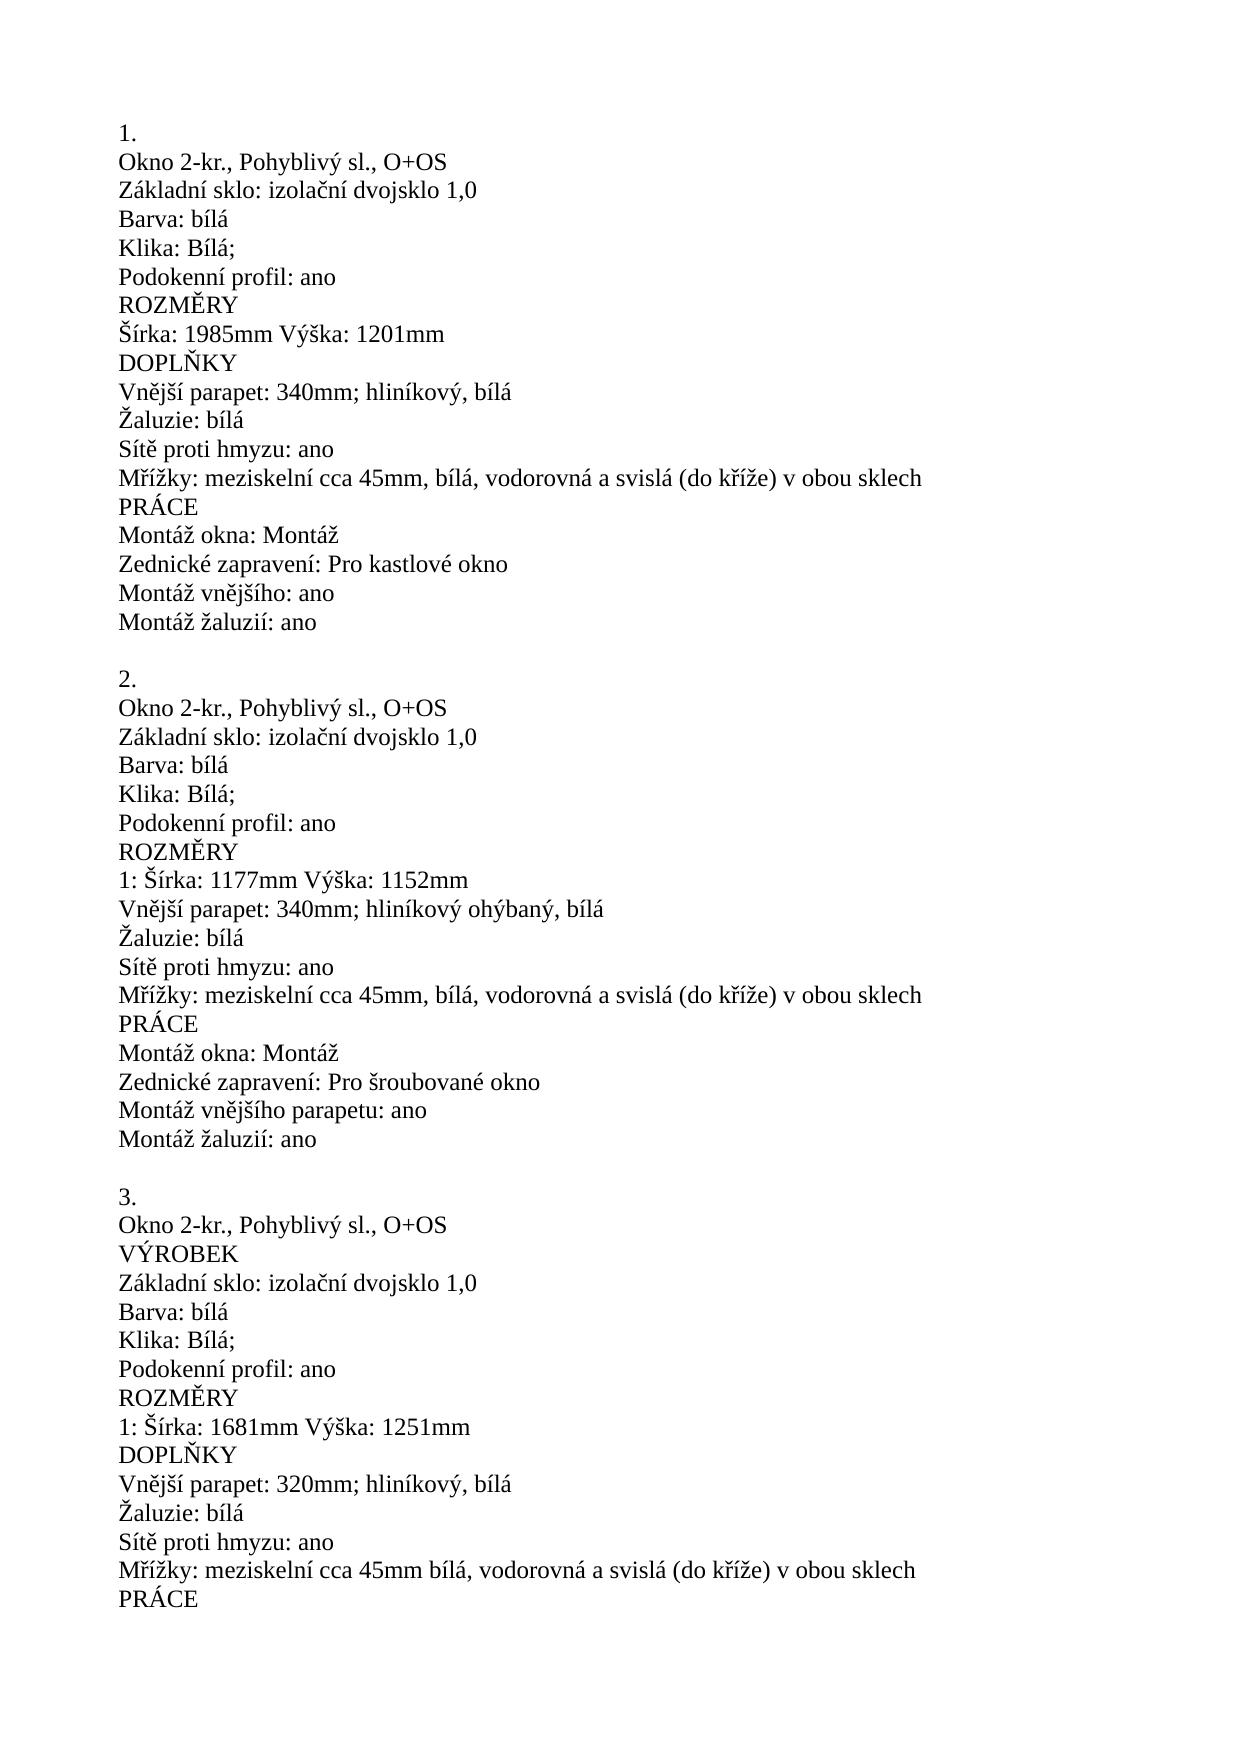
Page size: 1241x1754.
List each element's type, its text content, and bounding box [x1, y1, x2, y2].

text Sítě proti hmyzu: ano [118, 952, 1122, 981]
text VÝROBEK [118, 1239, 1122, 1268]
text Okno 2-kr., Pohyblivý sl., O+OS [118, 1211, 1122, 1239]
text Sítě proti hmyzu: ano [118, 1527, 1122, 1556]
text Základní sklo: izolační dvojsklo 1,0 [118, 1268, 1122, 1297]
text 2. [118, 664, 1122, 693]
text Žaluzie: bílá [118, 1498, 1122, 1527]
text Montáž vnějšího parapetu: ano [118, 1096, 1122, 1124]
text ROZMĚRY [118, 837, 1122, 866]
text Podokenní profil: ano [118, 1354, 1122, 1383]
text PRÁCE [118, 1009, 1122, 1038]
text Podokenní profil: ano [118, 808, 1122, 837]
text 1: Šírka: 1681mm Výška: 1251mm [118, 1412, 1122, 1441]
text Vnější parapet: 340mm; hliníkový ohýbaný, bílá [118, 894, 1122, 923]
text Zednické zapravení: Pro kastlové okno [118, 549, 1122, 578]
text Žaluzie: bílá [118, 923, 1122, 952]
text Barva: bílá [118, 204, 1122, 233]
text Okno 2-kr., Pohyblivý sl., O+OS [118, 693, 1122, 722]
text DOPLŇKY [118, 1441, 1122, 1469]
text ROZMĚRY [118, 291, 1122, 319]
text Klika: Bílá; [118, 1326, 1122, 1354]
text Mřížky: meziskelní cca 45mm, bílá, vodorovná a svislá (do kříže) v obou sklech [118, 463, 1122, 492]
text Vnější parapet: 340mm; hliníkový, bílá [118, 377, 1122, 406]
text ROZMĚRY [118, 1383, 1122, 1412]
text Žaluzie: bílá [118, 406, 1122, 434]
text Sítě proti hmyzu: ano [118, 434, 1122, 463]
text Vnější parapet: 320mm; hliníkový, bílá [118, 1469, 1122, 1498]
text DOPLŇKY [118, 348, 1122, 377]
text 1. [118, 118, 1122, 147]
text Klika: Bílá; [118, 779, 1122, 808]
text Klika: Bílá; [118, 233, 1122, 262]
text PRÁCE [118, 492, 1122, 521]
text Šírka: 1985mm Výška: 1201mm [118, 319, 1122, 348]
text Montáž žaluzií: ano [118, 607, 1122, 636]
text Mřížky: meziskelní cca 45mm bílá, vodorovná a svislá (do kříže) v obou sklech [118, 1556, 1122, 1584]
text Zednické zapravení: Pro šroubované okno [118, 1067, 1122, 1096]
text Montáž vnějšího: ano [118, 578, 1122, 607]
text 3. [118, 1182, 1122, 1211]
text Barva: bílá [118, 751, 1122, 779]
text Barva: bílá [118, 1297, 1122, 1326]
text Mřížky: meziskelní cca 45mm, bílá, vodorovná a svislá (do kříže) v obou sklech [118, 981, 1122, 1009]
text Montáž okna: Montáž [118, 1038, 1122, 1067]
text Základní sklo: izolační dvojsklo 1,0 [118, 722, 1122, 751]
text Okno 2-kr., Pohyblivý sl., O+OS [118, 147, 1122, 176]
text Montáž žaluzií: ano [118, 1124, 1122, 1153]
text Montáž okna: Montáž [118, 521, 1122, 549]
text PRÁCE [118, 1584, 1122, 1613]
text Podokenní profil: ano [118, 262, 1122, 291]
text Základní sklo: izolační dvojsklo 1,0 [118, 176, 1122, 204]
text 1: Šírka: 1177mm Výška: 1152mm [118, 866, 1122, 894]
